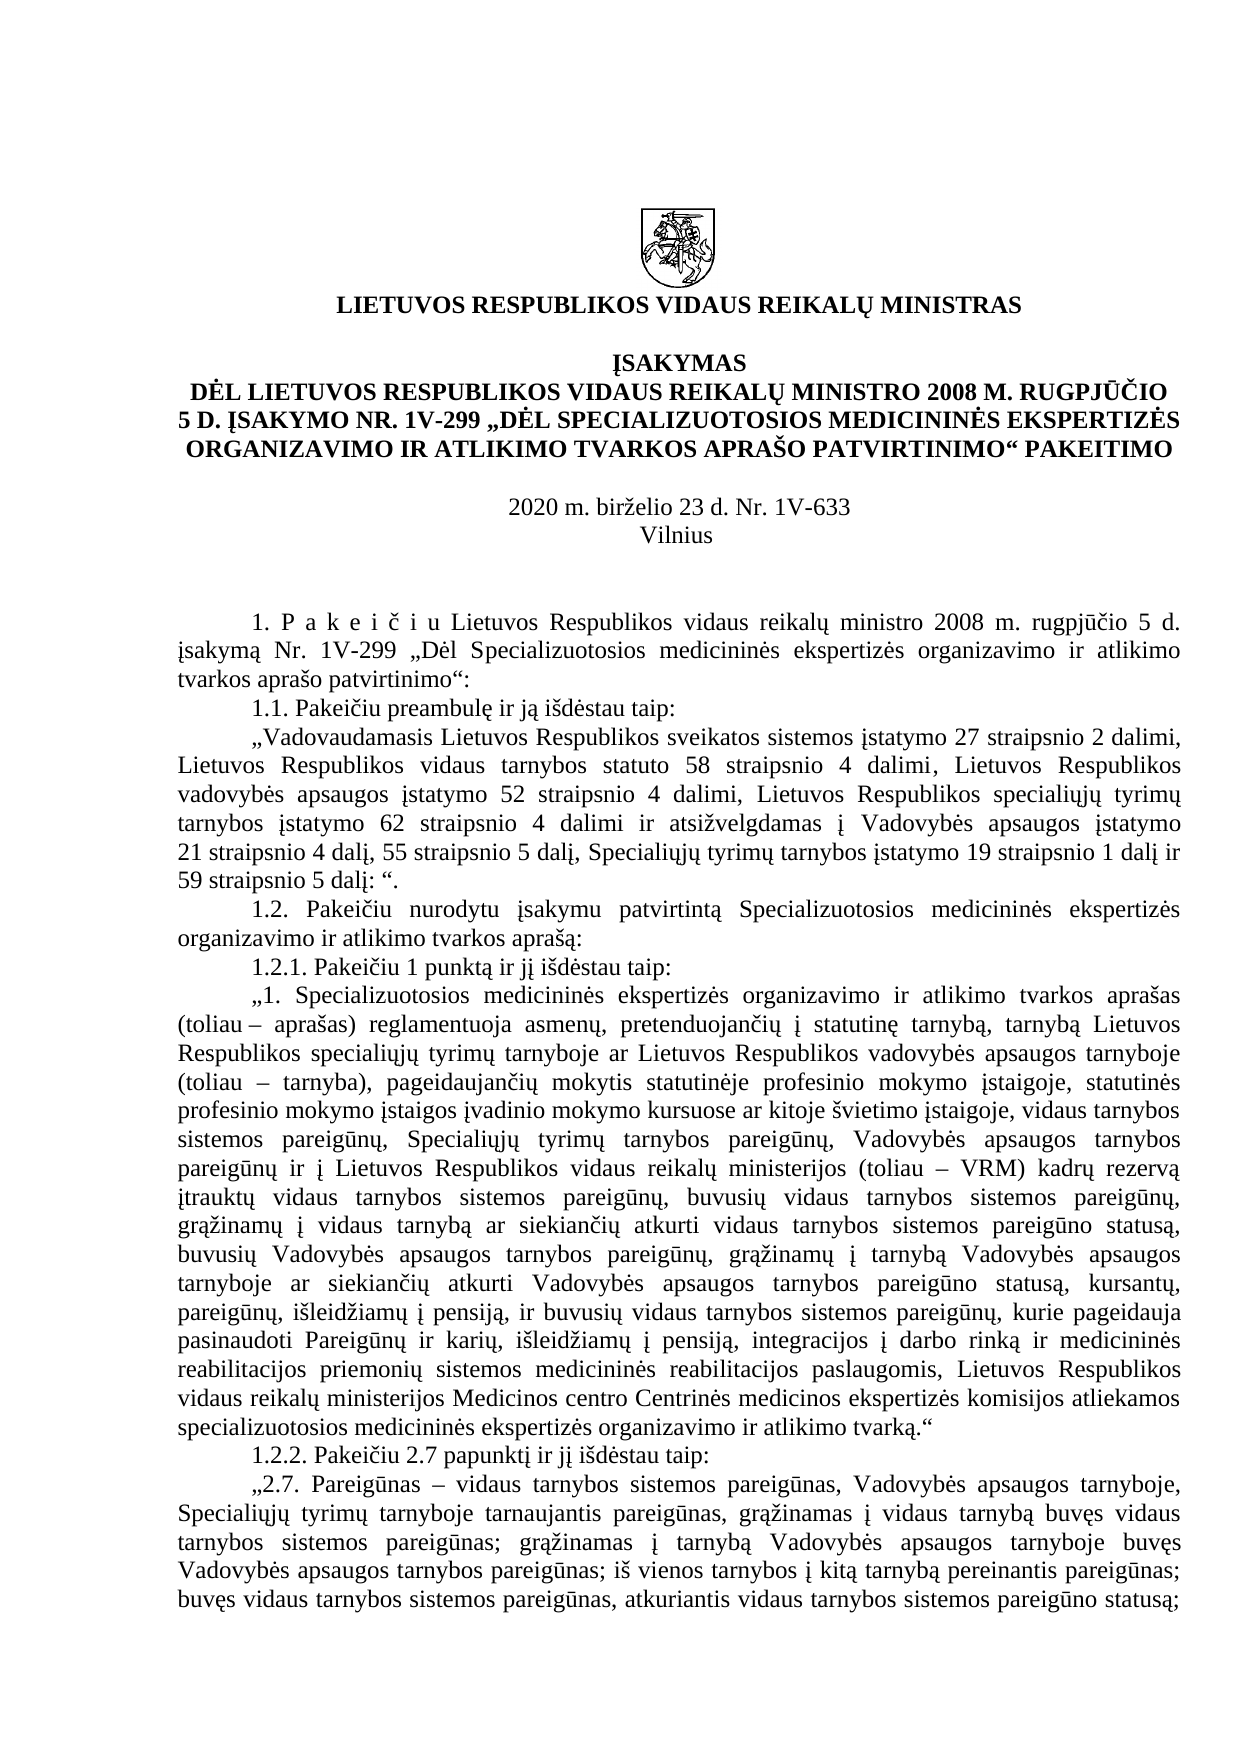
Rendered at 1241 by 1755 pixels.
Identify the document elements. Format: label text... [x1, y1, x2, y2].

text DĖL LIETUVOS RESPUBLIKOS VIDAUS REIKALŲ MINISTRO 2008 M. RUGPJŪČIO 5 D. ĮSAKYMO NR. 1V-299 „DĖL SPECIALIZUOTOSIOS MEDICININĖS EKSPERTIZĖS ORGANIZAVIMO IR ATLIKIMO TVARKOS APRAŠO PATVIRTINIMO“ PAKEITIMO [177, 377, 1181, 463]
text 1.2.2. Pakeičiu 2.7 papunktį ir jį išdėstau taip: [177, 1440, 1181, 1469]
text „1. Specializuotosios medicininės ekspertizės organizavimo ir atlikimo tvarkos aprašas (toliau – aprašas) reglamentuoja asmenų, pretenduojančių į statutinę tarnybą, tarnybą Lietuvos Respublikos specialiųjų tyrimų tarnyboje ar Lietuvos Respublikos vadovybės apsaugos tarnyboje (toliau – tarnyba), pageidaujančių mokytis statutinėje profesinio mokymo įstaigoje, statutinės profesinio mokymo įstaigos įvadinio mokymo kursuose ar kitoje švietimo įstaigoje, vidaus tarnybos sistemos pareigūnų, Specialiųjų tyrimų tarnybos pareigūnų, Vadovybės apsaugos tarnybos pareigūnų ir į Lietuvos Respublikos vidaus reikalų ministerijos (toliau – VRM) kadrų rezervą įtrauktų vidaus tarnybos sistemos pareigūnų, buvusių vidaus tarnybos sistemos pareigūnų, grąžinamų į vidaus tarnybą ar siekiančių atkurti vidaus tarnybos sistemos pareigūno statusą, buvusių Vadovybės apsaugos tarnybos pareigūnų, grąžinamų į tarnybą Vadovybės apsaugos tarnyboje ar siekiančių atkurti Vadovybės apsaugos tarnybos pareigūno statusą, kursantų, pareigūnų, išleidžiamų į pensiją, ir buvusių vidaus tarnybos sistemos pareigūnų, kurie pageidauja pasinaudoti Pareigūnų ir karių, išleidžiamų į pensiją, integracijos į darbo rinką ir medicininės reabilitacijos priemonių sistemos medicininės reabilitacijos paslaugomis, Lietuvos Respublikos vidaus reikalų ministerijos Medicinos centro Centrinės medicinos ekspertizės komisijos atliekamos specializuotosios medicininės ekspertizės organizavimo ir atlikimo tvarką.“ [177, 980, 1181, 1440]
text Vilnius [177, 520, 1181, 549]
text LIETUVOS RESPUBLIKOS VIDAUS REIKALŲ MINISTRAS [177, 290, 1181, 319]
text ĮSAKYMAS [177, 348, 1181, 377]
text 1.2.1. Pakeičiu 1 punktą ir jį išdėstau taip: [177, 952, 1181, 980]
text 1. Pakeičiu Lietuvos Respublikos vidaus reikalų ministro 2008 m. rugpjūčio 5 d. įsakymą Nr. 1V-299 „Dėl Specializuotosios medicininės ekspertizės organizavimo ir atlikimo tvarkos aprašo patvirtinimo“: [177, 607, 1181, 693]
text „Vadovaudamasis Lietuvos Respublikos sveikatos sistemos įstatymo 27 straipsnio 2 dalimi, Lietuvos Respublikos vidaus tarnybos statuto 58 straipsnio 4 dalimi, Lietuvos Respublikos vadovybės apsaugos įstatymo 52 straipsnio 4 dalimi, Lietuvos Respublikos specialiųjų tyrimų tarnybos įstatymo 62 straipsnio 4 dalimi ir atsižvelgdamas į Vadovybės apsaugos įstatymo 21 straipsnio 4 dalį, 55 straipsnio 5 dalį, Specialiųjų tyrimų tarnybos įstatymo 19 straipsnio 1 dalį ir 59 straipsnio 5 dalį: “. [177, 722, 1181, 894]
text „2.7. Pareigūnas – vidaus tarnybos sistemos pareigūnas, Vadovybės apsaugos tarnyboje, Specialiųjų tyrimų tarnyboje tarnaujantis pareigūnas, grąžinamas į vidaus tarnybą buvęs vidaus tarnybos sistemos pareigūnas; grąžinamas į tarnybą Vadovybės apsaugos tarnyboje buvęs Vadovybės apsaugos tarnybos pareigūnas; iš vienos tarnybos į kitą tarnybą pereinantis pareigūnas; buvęs vidaus tarnybos sistemos pareigūnas, atkuriantis vidaus tarnybos sistemos pareigūno statusą; [177, 1469, 1181, 1613]
text 2020 m. birželio 23 d. Nr. 1V-633 [177, 492, 1181, 520]
text 1.2. Pakeičiu nurodytu įsakymu patvirtintą Specializuotosios medicininės ekspertizės organizavimo ir atlikimo tvarkos aprašą: [177, 894, 1181, 952]
text 1.1. Pakeičiu preambulę ir ją išdėstau taip: [177, 693, 1181, 722]
